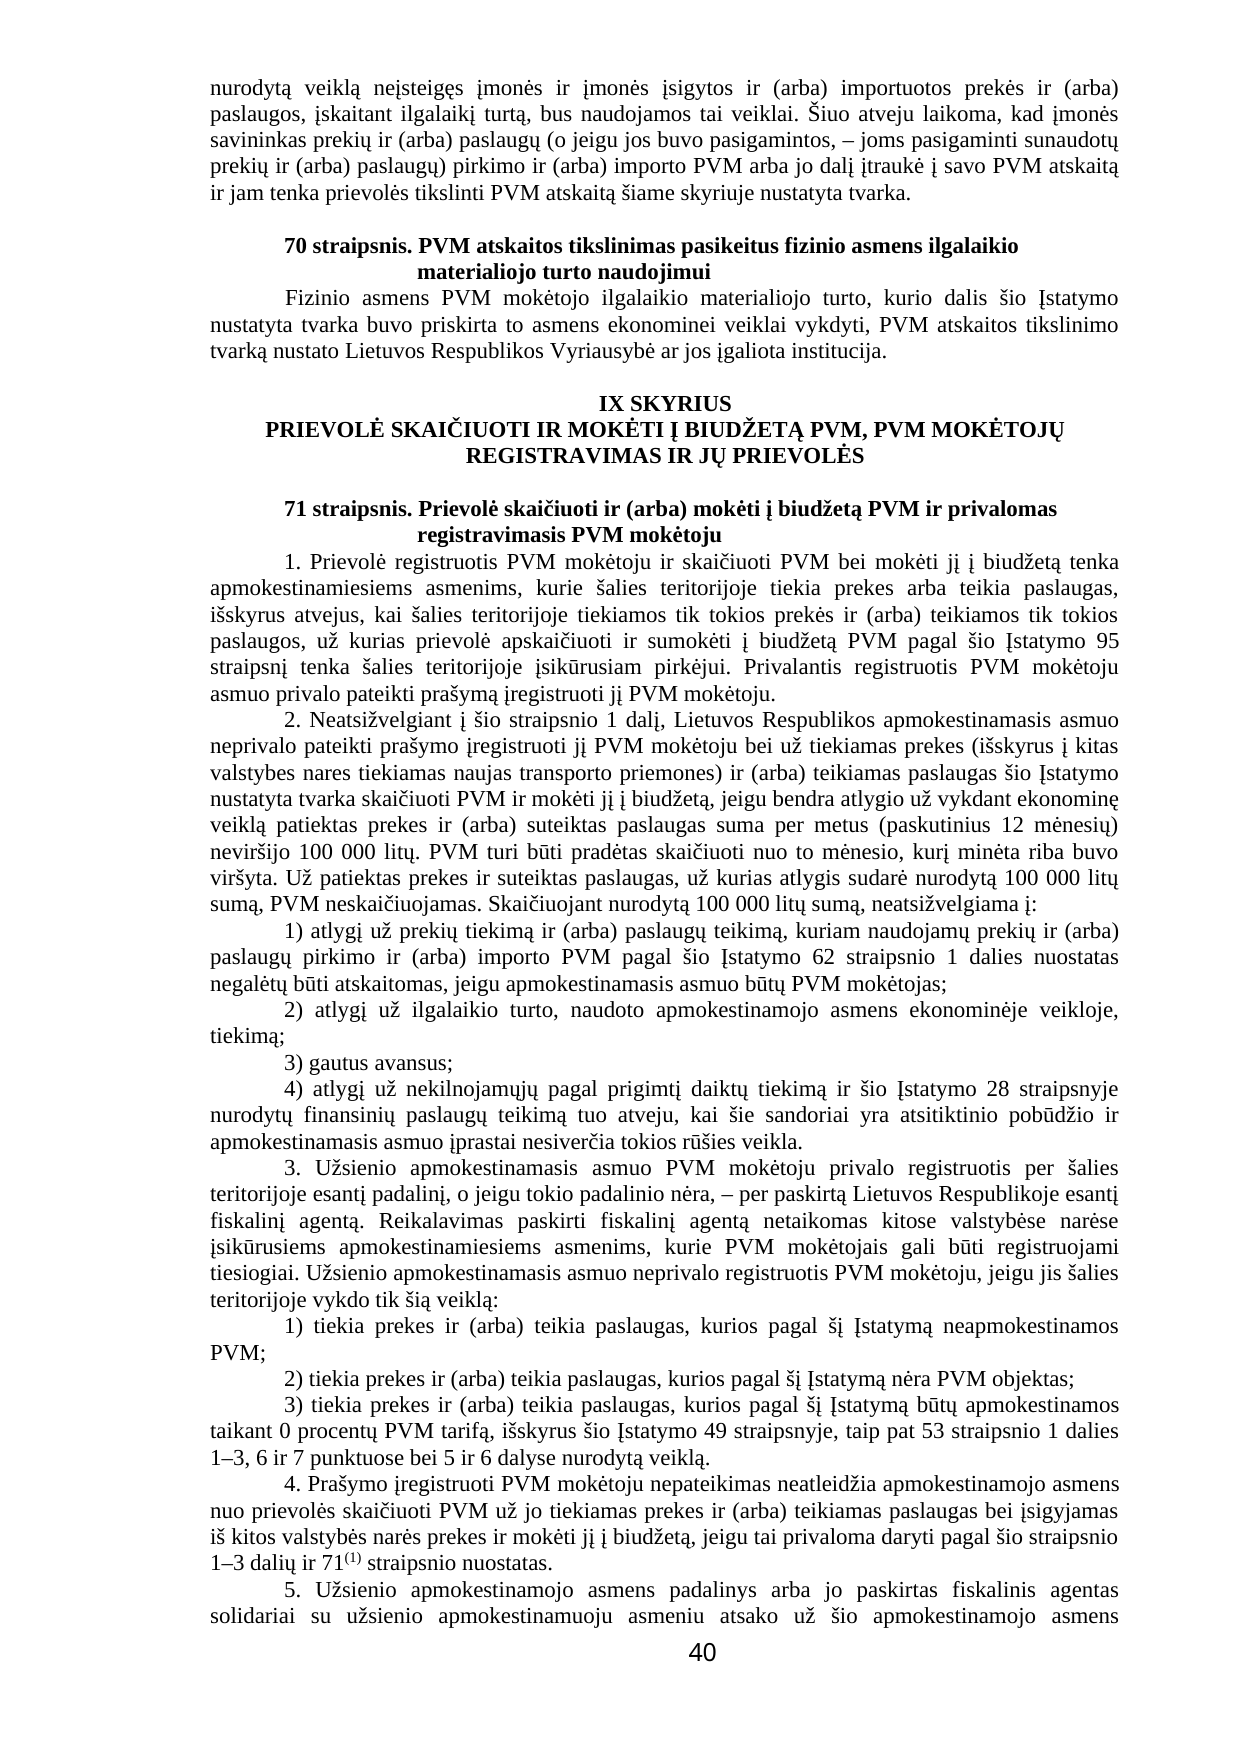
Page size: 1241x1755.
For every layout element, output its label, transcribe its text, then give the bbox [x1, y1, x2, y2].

text 2) tiekia prekes ir (arba) teikia paslaugas, kurios pagal šį Įstatymą nėra PVM objektas; [210, 1365, 1120, 1391]
text 2) atlygį už ilgalaikio turto, naudoto apmokestinamojo asmens ekonominėje veikloje, tiekimą; [210, 996, 1120, 1049]
text 5. Užsienio apmokestinamojo asmens padalinys arba jo paskirtas fiskalinis agentas solidariai su užsienio apmokestinamuoju asmeniu atsako už šio apmokestinamojo asmens [210, 1576, 1120, 1628]
text 1) atlygį už prekių tiekimą ir (arba) paslaugų teikimą, kuriam naudojamų prekių ir (arba) paslaugų pirkimo ir (arba) importo PVM pagal šio Įstatymo 62 straipsnio 1 dalies nuostatas negalėtų būti atskaitomas, jeigu apmokestinamasis asmuo būtų PVM mokėtojas; [210, 917, 1120, 996]
text 71 straipsnis. Prievolė skaičiuoti ir (arba) mokėti į biudžetą PVM ir privalomas [210, 495, 1120, 522]
text registravimasis PVM mokėtoju [210, 522, 1120, 548]
text 3. Užsienio apmokestinamasis asmuo PVM mokėtoju privalo registruotis per šalies teritorijoje esantį padalinį, o jeigu tokio padalinio nėra, – per paskirtą Lietuvos Respublikoje esantį fiskalinį agentą. Reikalavimas paskirti fiskalinį agentą netaikomas kitose valstybėse narėse įsikūrusiems apmokestinamiesiems asmenims, kurie PVM mokėtojais gali būti registruojami tiesiogiai. Užsienio apmokestinamasis asmuo neprivalo registruotis PVM mokėtoju, jeigu jis šalies teritorijoje vykdo tik šią veiklą: [210, 1154, 1120, 1312]
text materialiojo turto naudojimui [210, 258, 1120, 284]
text 3) tiekia prekes ir (arba) teikia paslaugas, kurios pagal šį Įstatymą būtų apmokestinamos taikant 0 procentų PVM tarifą, išskyrus šio Įstatymo 49 straipsnyje, taip pat 53 straipsnio 1 dalies 1–3, 6 ir 7 punktuose bei 5 ir 6 dalyse nurodytą veiklą. [210, 1391, 1120, 1470]
text 2. Neatsižvelgiant į šio straipsnio 1 dalį, Lietuvos Respublikos apmokestinamasis asmuo neprivalo pateikti prašymo įregistruoti jį PVM mokėtoju bei už tiekiamas prekes (išskyrus į kitas valstybes nares tiekiamas naujas transporto priemones) ir (arba) teikiamas paslaugas šio Įstatymo nustatyta tvarka skaičiuoti PVM ir mokėti jį į biudžetą, jeigu bendra atlygio už vykdant ekonominę veiklą patiektas prekes ir (arba) suteiktas paslaugas suma per metus (paskutinius 12 mėnesių) neviršijo 100 000 litų. PVM turi būti pradėtas skaičiuoti nuo to mėnesio, kurį minėta riba buvo viršyta. Už patiektas prekes ir suteiktas paslaugas, už kurias atlygis sudarė nurodytą 100 000 litų sumą, PVM neskaičiuojamas. Skaičiuojant nurodytą 100 000 litų sumą, neatsižvelgiama į: [210, 706, 1120, 917]
text IX SKYRIUS [210, 390, 1120, 416]
text 3) gautus avansus; [210, 1049, 1120, 1075]
text PRIEVOLĖ SKAIČIUOTI IR MOKĖTI Į BIUDŽETĄ PVM, PVM MOKĖTOJŲ REGISTRAVIMAS IR JŲ PRIEVOLĖS [210, 416, 1120, 469]
text Fizinio asmens PVM mokėtojo ilgalaikio materialiojo turto, kurio dalis šio Įstatymo nustatyta tvarka buvo priskirta to asmens ekonominei veiklai vykdyti, PVM atskaitos tikslinimo tvarką nustato Lietuvos Respublikos Vyriausybė ar jos įgaliota institucija. [210, 284, 1120, 363]
text 4. Prašymo įregistruoti PVM mokėtoju nepateikimas neatleidžia apmokestinamojo asmens nuo prievolės skaičiuoti PVM už jo tiekiamas prekes ir (arba) teikiamas paslaugas bei įsigyjamas iš kitos valstybės narės prekes ir mokėti jį į biudžetą, jeigu tai privaloma daryti pagal šio straipsnio 1–3 dalių ir 71(1) straipsnio nuostatas. [210, 1470, 1120, 1576]
text 4) atlygį už nekilnojamųjų pagal prigimtį daiktų tiekimą ir šio Įstatymo 28 straipsnyje nurodytų finansinių paslaugų teikimą tuo atveju, kai šie sandoriai yra atsitiktinio pobūdžio ir apmokestinamasis asmuo įprastai nesiverčia tokios rūšies veikla. [210, 1075, 1120, 1154]
text 70 straipsnis. PVM atskaitos tikslinimas pasikeitus fizinio asmens ilgalaikio [210, 232, 1120, 258]
text nurodytą veiklą neįsteigęs įmonės ir įmonės įsigytos ir (arba) importuotos prekės ir (arba) paslaugos, įskaitant ilgalaikį turtą, bus naudojamos tai veiklai. Šiuo atveju laikoma, kad įmonės savininkas prekių ir (arba) paslaugų (o jeigu jos buvo pasigamintos, – joms pasigaminti sunaudotų prekių ir (arba) paslaugų) pirkimo ir (arba) importo PVM arba jo dalį įtraukė į savo PVM atskaitą ir jam tenka prievolės tikslinti PVM atskaitą šiame skyriuje nustatyta tvarka. [210, 73, 1120, 205]
text 1. Prievolė registruotis PVM mokėtoju ir skaičiuoti PVM bei mokėti jį į biudžetą tenka apmokestinamiesiems asmenims, kurie šalies teritorijoje tiekia prekes arba teikia paslaugas, išskyrus atvejus, kai šalies teritorijoje tiekiamos tik tokios prekės ir (arba) teikiamos tik tokios paslaugos, už kurias prievolė apskaičiuoti ir sumokėti į biudžetą PVM pagal šio Įstatymo 95 straipsnį tenka šalies teritorijoje įsikūrusiam pirkėjui. Privalantis registruotis PVM mokėtoju asmuo privalo pateikti prašymą įregistruoti jį PVM mokėtoju. [210, 548, 1120, 706]
text 1) tiekia prekes ir (arba) teikia paslaugas, kurios pagal šį Įstatymą neapmokestinamos PVM; [210, 1312, 1120, 1365]
